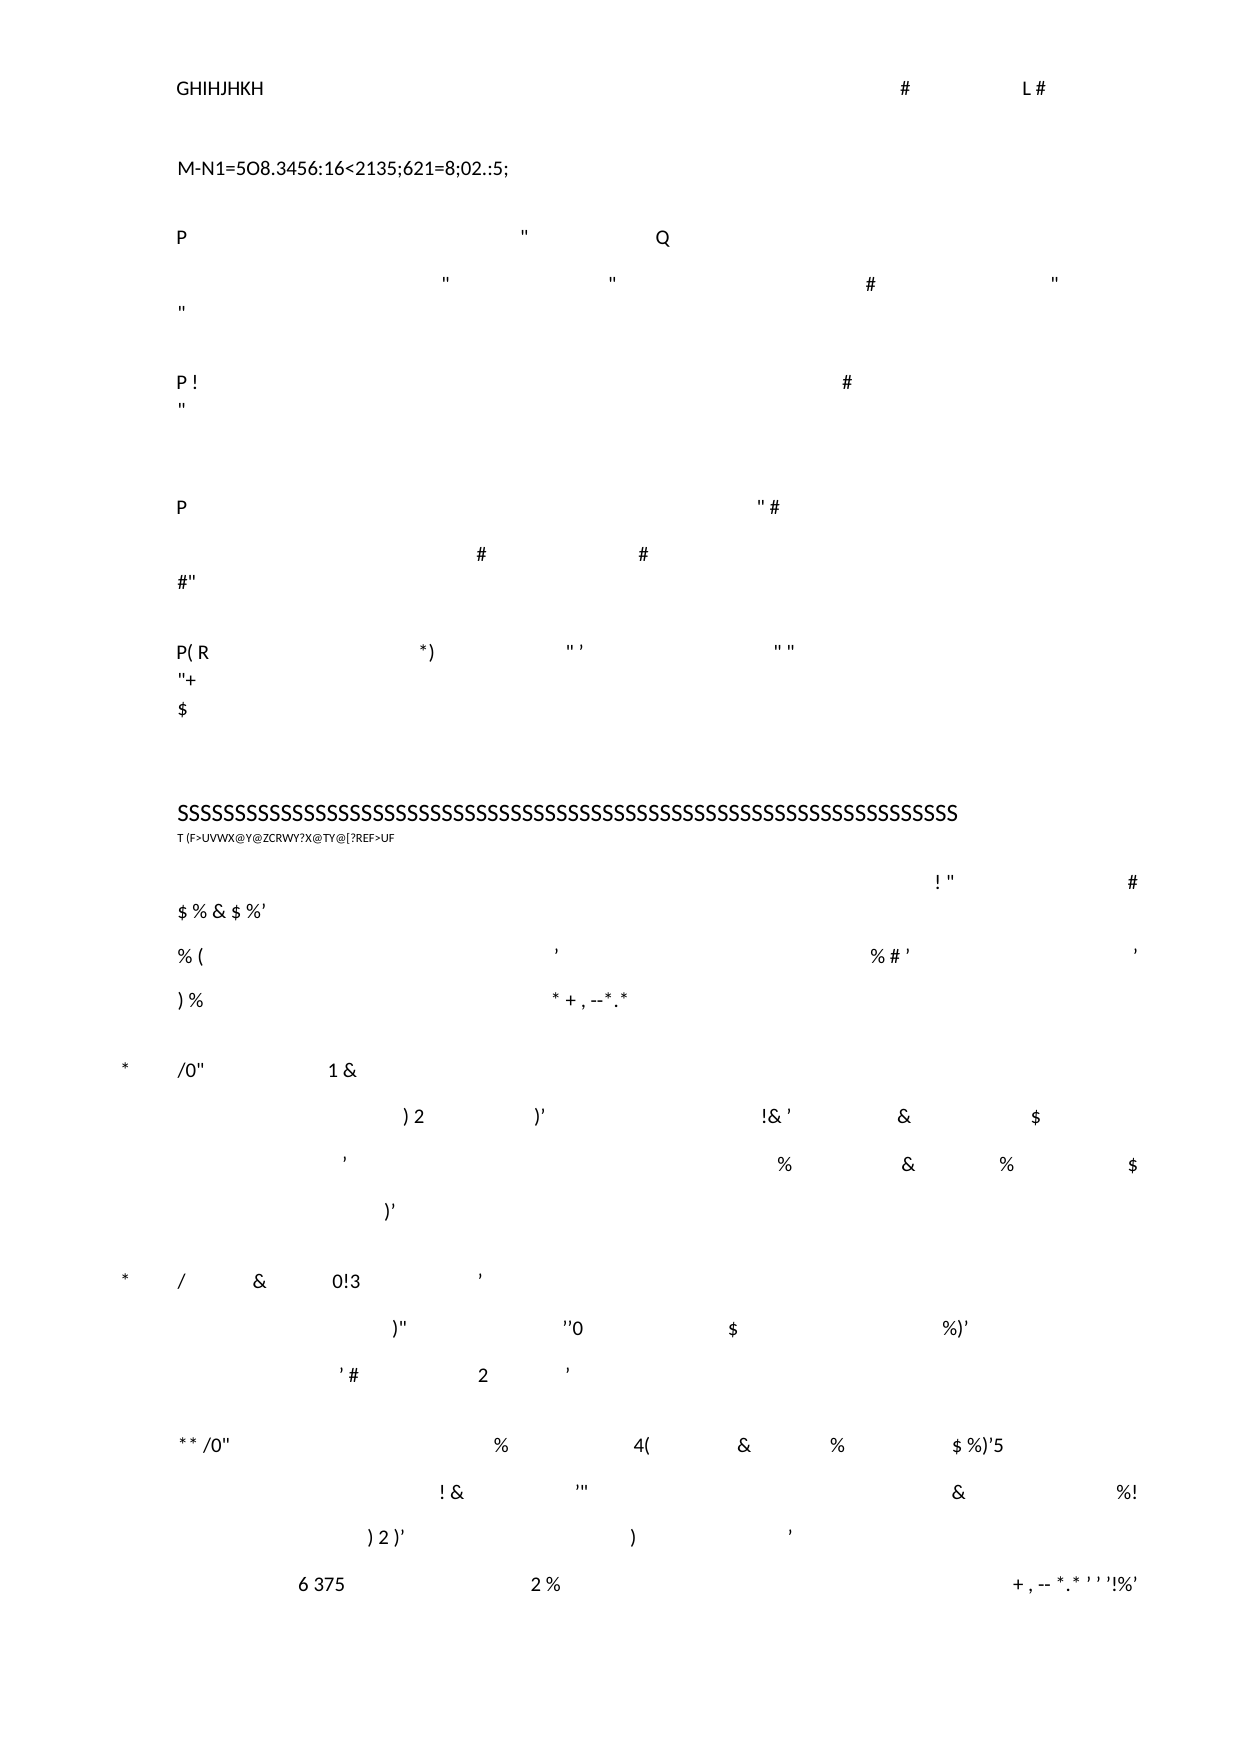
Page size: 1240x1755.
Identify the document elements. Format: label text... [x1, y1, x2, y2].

text P ! # [176, 369, 1138, 395]
text 6 375 2 % + , -- *.* ’ ’ ’!%’ [177, 1569, 1138, 1597]
text )" ’’0 $ %)’ [177, 1313, 1138, 1341]
text ** /0" % 4( & % $ %)’5 [177, 1433, 1138, 1458]
list / & 0!3 ’ [120, 1268, 1138, 1294]
text P( R *) " ’ " " [176, 639, 1138, 664]
text $ [177, 695, 1138, 720]
text ’ # 2 ’ [177, 1360, 1138, 1388]
text " [177, 300, 1138, 325]
text % ( ’ % # ’ ’ [177, 943, 1138, 968]
text # # [177, 539, 1138, 567]
text P " # [176, 494, 1138, 520]
text M-N1=5O8.3456:16<2135;621=8;02.:5; [177, 155, 1138, 181]
text " " # " [177, 269, 1138, 297]
text #" [177, 569, 1138, 595]
text ’ % & % $ [177, 1149, 1138, 1177]
text P " Q [176, 224, 1138, 250]
text ! & ’" & %! [177, 1477, 1138, 1505]
list /0" 1 & [120, 1057, 1138, 1082]
text " [177, 397, 1138, 423]
text "+ [177, 667, 1138, 692]
text ) 2 )’ ) ’ [177, 1524, 1138, 1550]
text ) % * + , --*.* [177, 987, 1138, 1013]
text ) 2 )’ !& ’ & $ [177, 1101, 1138, 1129]
text )’ [177, 1196, 1138, 1224]
text T (F>UVWX@Y@ZCRWY?X@TY@[?REF>UF [177, 830, 1138, 845]
text $ % & $ %’ [177, 898, 1138, 924]
subtitle SSSSSSSSSSSSSSSSSSSSSSSSSSSSSSSSSSSSSSSSSSSSSSSSSSSSSSSSSSSSSSSSSSSS [177, 797, 1138, 828]
text GHIHJHKH # L # [176, 75, 1138, 100]
text ! " # [177, 867, 1138, 895]
